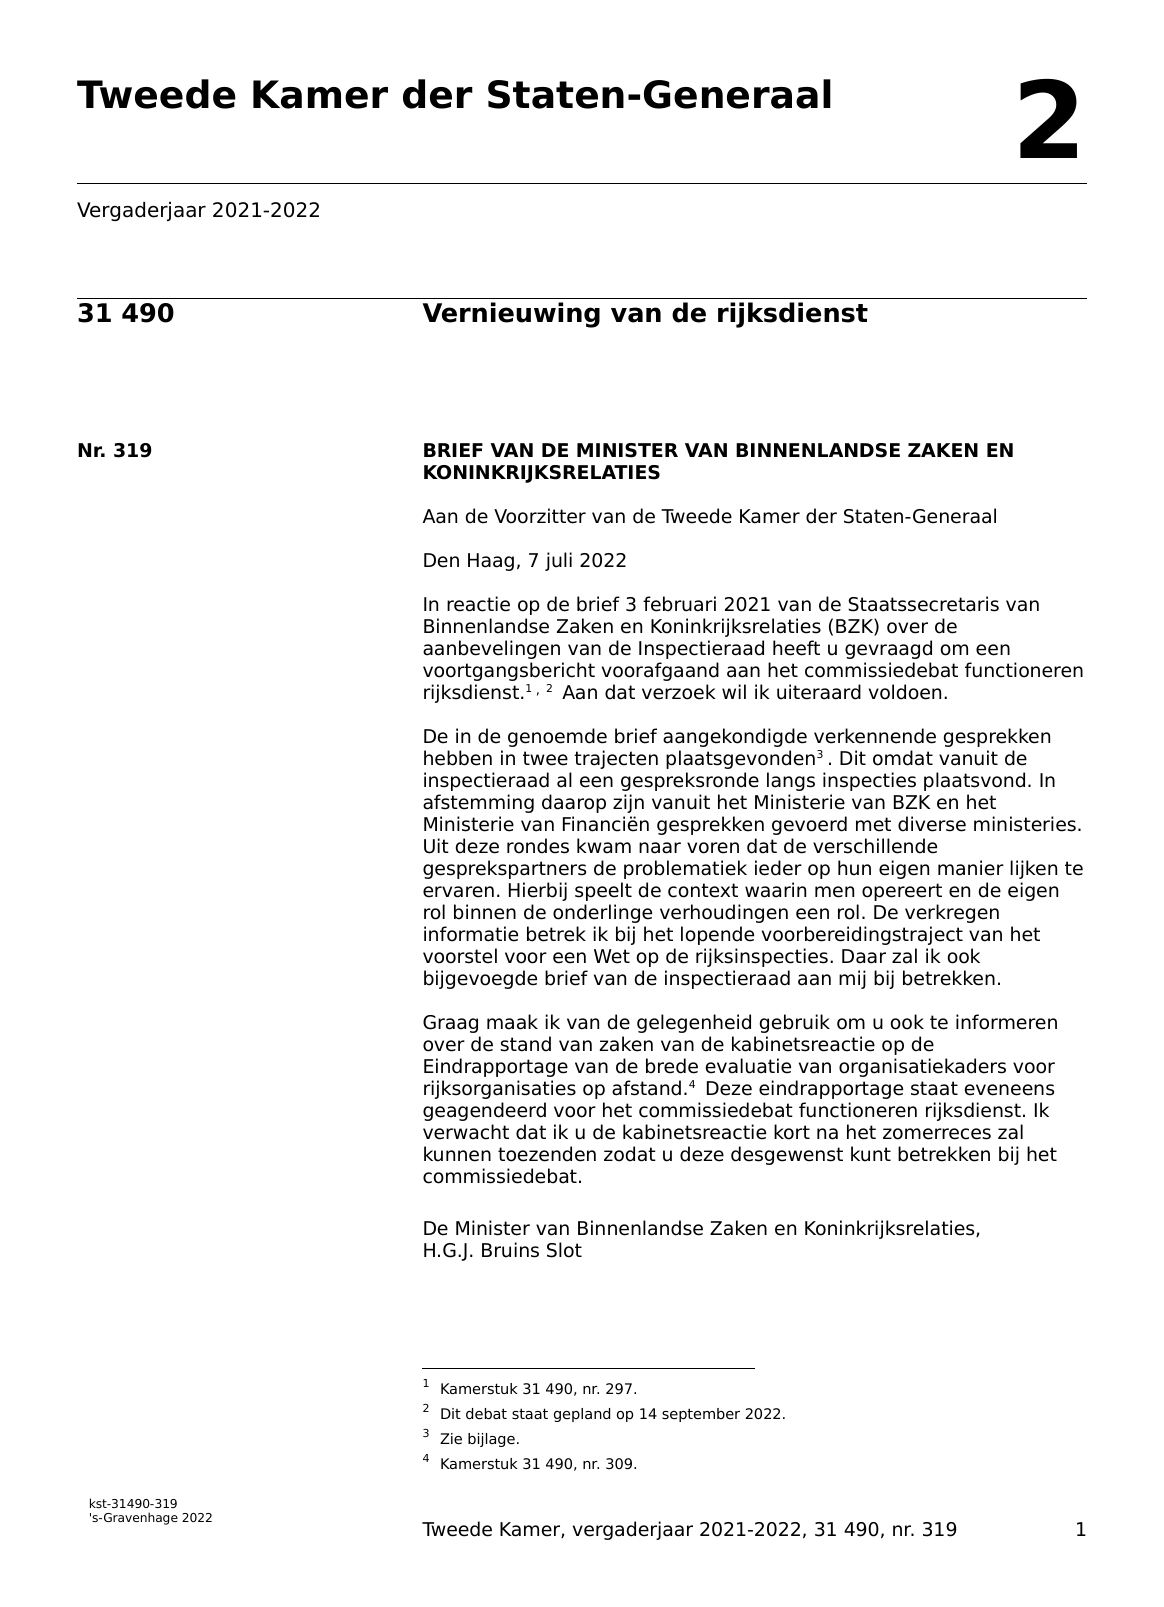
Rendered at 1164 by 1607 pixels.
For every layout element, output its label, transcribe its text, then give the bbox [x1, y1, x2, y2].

text Aan de Voorzitter van de Tweede Kamer der Staten-Generaal [422, 506, 1087, 528]
text Dit debat staat gepland op 14 september 2022. [422, 1402, 1087, 1424]
text Kamerstuk 31 490, nr. 309. [422, 1452, 1087, 1474]
text Zie bijlage. [422, 1427, 1087, 1449]
text Graag maak ik van de gelegenheid gebruik om u ook te informeren over de stand van zaken van de kabinetsreactie op de Eindrapportage van de brede evaluatie van organisatiekaders voor rijksorganisaties op afstand. Deze eindrapportage staat eveneens geagendeerd voor het commissiedebat functioneren rijksdienst. Ik verwacht dat ik u de kabinetsreactie kort na het zomerreces zal kunnen toezenden zodat u deze desgewenst kunt betrekken bij het commissiedebat. [422, 1012, 1087, 1188]
text De Minister van Binnenlandse Zaken en Koninkrijksrelaties, H.G.J. Bruins Slot [422, 1218, 1087, 1262]
text In reactie op de brief 3 februari 2021 van de Staatssecretaris van Binnenlandse Zaken en Koninkrijksrelaties (BZK) over de aanbevelingen van de Inspectieraad heeft u gevraagd om een voortgangsbericht voorafgaand aan het commissiedebat functioneren rijksdienst., Aan dat verzoek wil ik uiteraard voldoen. [422, 594, 1087, 704]
text 's-Gravenhage 2022 [88, 1511, 323, 1525]
table_header Tweede Kamer der Staten-Generaal [77, 59, 886, 183]
subtitle Nr. 319 BRIEF VAN DE MINISTER VAN BINNENLANDSE ZAKEN EN KONINKRIJKSRELATIES [77, 440, 1087, 484]
text De in de genoemde brief aangekondigde verkennende gesprekken hebben in twee trajecten plaatsgevonden. Dit omdat vanuit de inspectieraad al een gespreksronde langs inspecties plaatsvond. In afstemming daarop zijn vanuit het Ministerie van BZK en het Ministerie van Financiën gesprekken gevoerd met diverse ministeries. Uit deze rondes kwam naar voren dat de verschillende gesprekspartners de problematiek ieder op hun eigen manier lijken te ervaren. Hierbij speelt de context waarin men opereert en de eigen rol binnen de onderlinge verhoudingen een rol. De verkregen informatie betrek ik bij het lopende voorbereidingstraject van het voorstel voor een Wet op de rijksinspecties. Daar zal ik ook bijgevoegde brief van de inspectieraad aan mij bij betrekken. [422, 726, 1087, 990]
text Den Haag, 7 juli 2022 [422, 550, 1087, 572]
table_header 2 [886, 59, 1087, 183]
text Kamerstuk 31 490, nr. 297. [422, 1377, 1087, 1399]
table_cell Vergaderjaar 2021-2022 [77, 184, 1087, 298]
subtitle 31 490 Vernieuwing van de rijksdienst [77, 299, 1087, 329]
text kst-31490-319 [88, 1497, 323, 1511]
